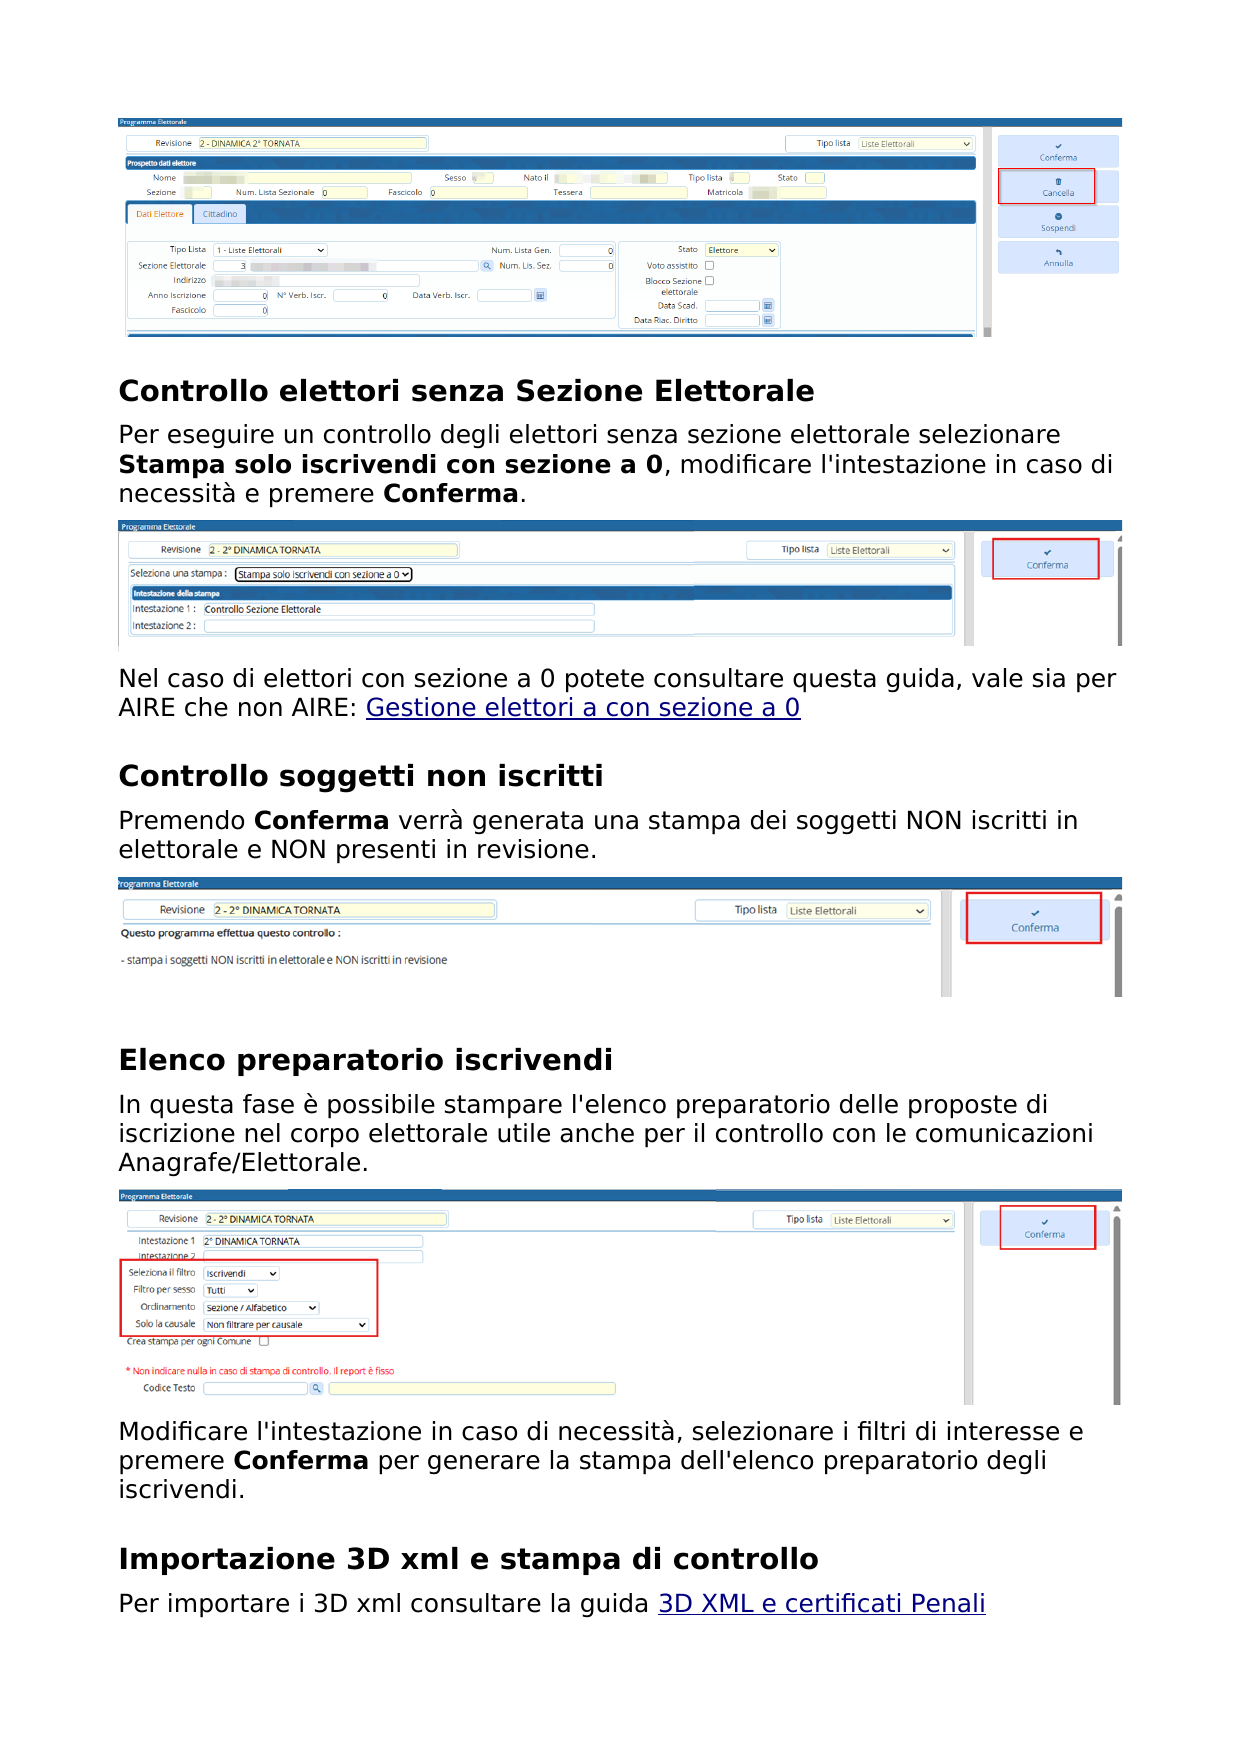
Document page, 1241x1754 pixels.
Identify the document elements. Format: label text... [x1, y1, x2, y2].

text Per importare i 3D xml consultare la guida 3D XML e certificati Penali [118, 1589, 1122, 1618]
subtitle Elenco preparatorio iscrivendi [118, 1043, 1122, 1077]
text Per eseguire un controllo degli elettori senza sezione elettorale selezionare Stampa solo iscrivendi con sezione a 0, modificare l'intestazione in caso di necessità e premere Conferma. [118, 421, 1122, 508]
text Premendo Conferma verrà generata una stampa dei soggetti NON iscritti in elettorale e NON presenti in revisione. [118, 806, 1122, 864]
picture [118, 877, 1123, 1006]
subtitle Controllo soggetti non iscritti [118, 760, 1122, 794]
subtitle Importazione 3D xml e stampa di controllo [118, 1542, 1122, 1576]
subtitle Controllo elettori senza Sezione Elettorale [118, 374, 1122, 408]
picture [118, 118, 1123, 337]
picture [118, 1189, 1123, 1405]
picture [118, 520, 1123, 652]
text In questa fase è possibile stampare l'elenco preparatorio delle proposte di iscrizione nel corpo elettorale utile anche per il controllo con le comunicazioni Anagrafe/Elettorale. [118, 1090, 1122, 1177]
text Nel caso di elettori con sezione a 0 potete consultare questa guida, vale sia per AIRE che non AIRE: Gestione elettori a con sezione a 0 [118, 664, 1122, 722]
text Modificare l'intestazione in caso di necessità, selezionare i filtri di interesse e premere Conferma per generare la stampa dell'elenco preparatorio degli iscrivendi. [118, 1417, 1122, 1505]
